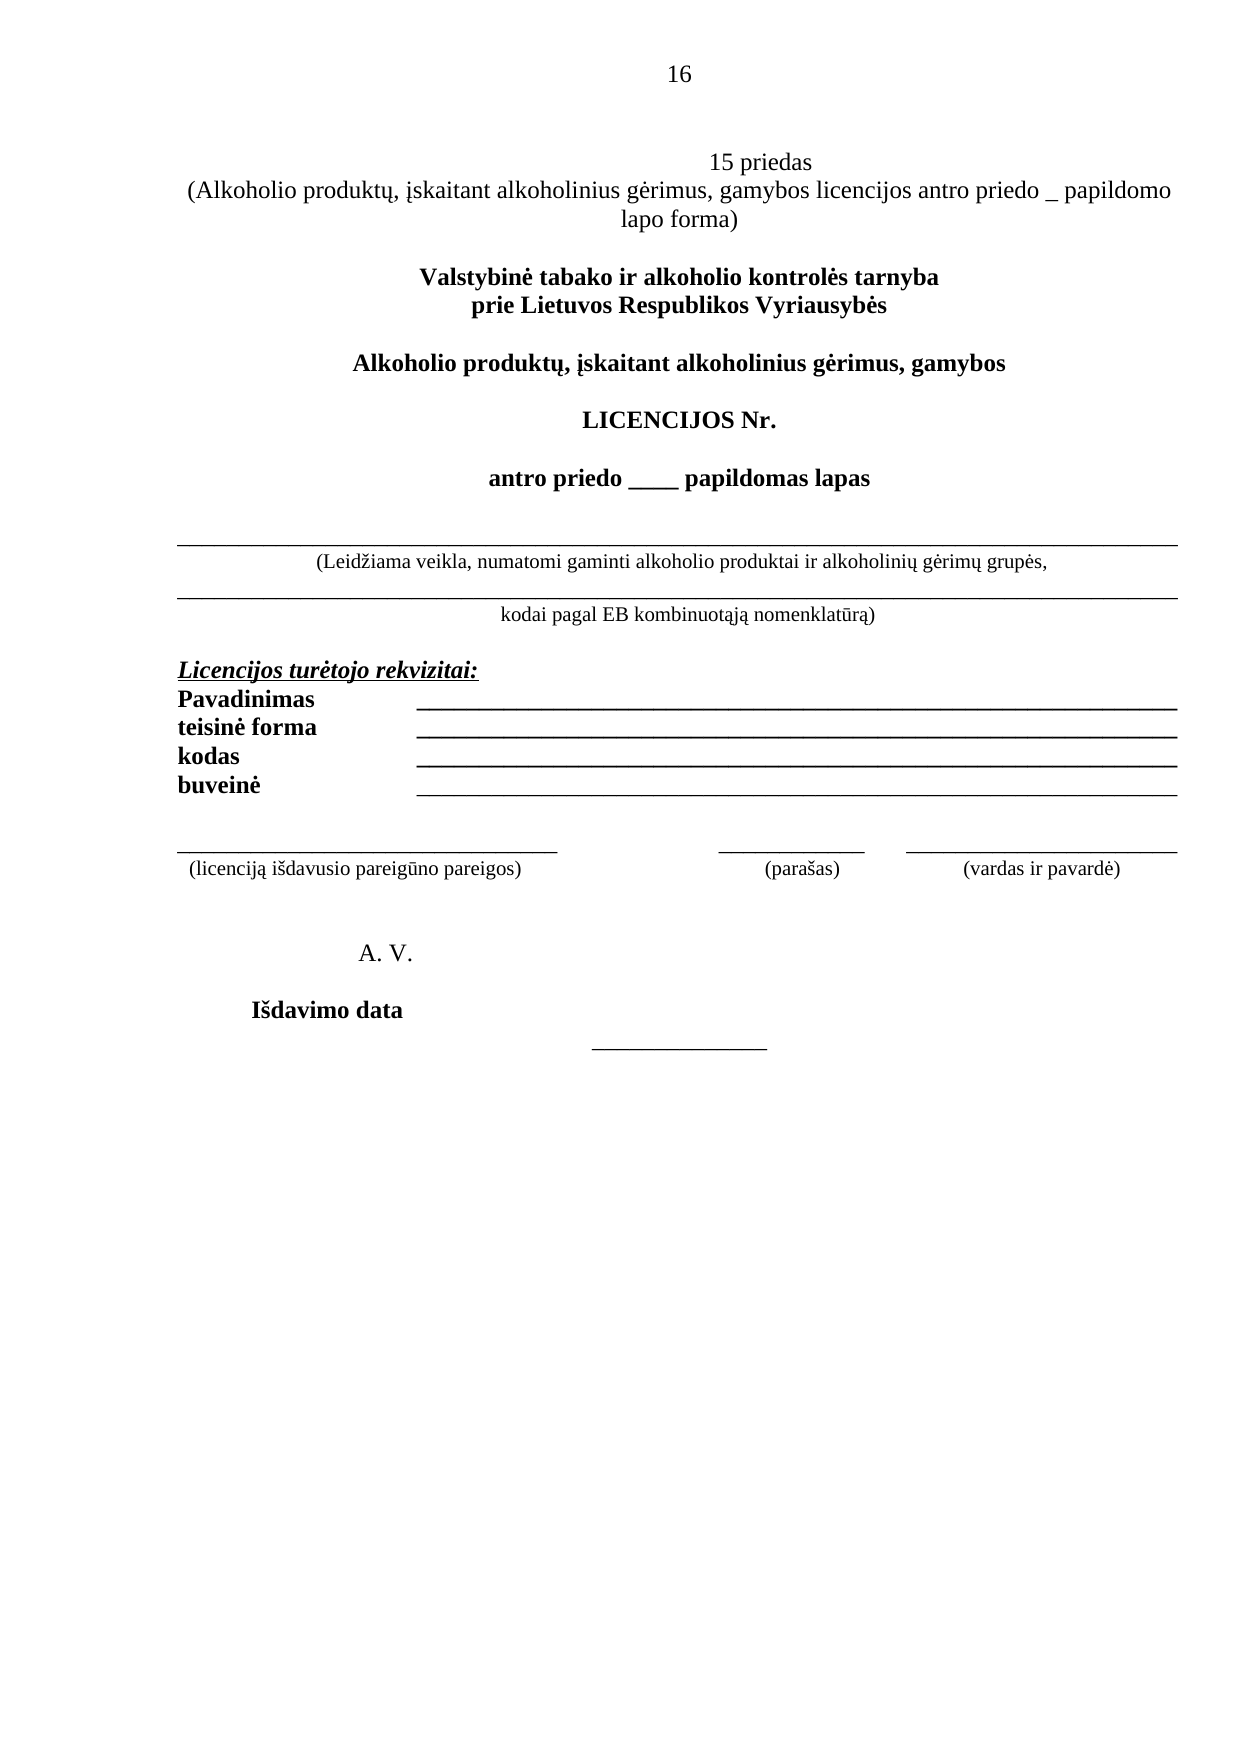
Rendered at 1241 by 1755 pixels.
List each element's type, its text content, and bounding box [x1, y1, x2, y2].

text buveinė [177, 770, 1181, 799]
text antro priedo ____ papildomas lapas [177, 463, 1181, 492]
text Valstybinė tabako ir alkoholio kontrolės tarnyba [177, 262, 1181, 291]
text kodai pagal EB kombinuotąją nomenklatūrą) [177, 602, 1181, 626]
text Išdavimo data [177, 995, 1181, 1024]
text (Leidžiama veikla, numatomi gaminti alkoholio produktai ir alkoholinių gėrimų grupės, [177, 549, 1181, 573]
text kodas [177, 741, 1181, 770]
text LICENCIJOS Nr. [177, 406, 1181, 434]
text (licenciją išdavusio pareigūno pareigos) (parašas) (vardas ir pavardė) [177, 856, 1181, 880]
text teisinė forma [177, 712, 1181, 741]
text Licencijos turėtojo rekvizitai: [177, 655, 1181, 684]
text 15 priedas [177, 147, 1181, 176]
text prie Lietuvos Respublikos Vyriausybės [177, 291, 1181, 319]
text Alkoholio produktų, įskaitant alkoholinius gėrimus, gamybos [177, 348, 1181, 377]
text (Alkoholio produktų, įskaitant alkoholinius gėrimus, gamybos licencijos antro priedo _ papildomo lapo forma) [177, 176, 1181, 233]
text ______________ [177, 1024, 1181, 1053]
text Pavadinimas [177, 684, 1181, 712]
text A. V. [177, 938, 1181, 967]
